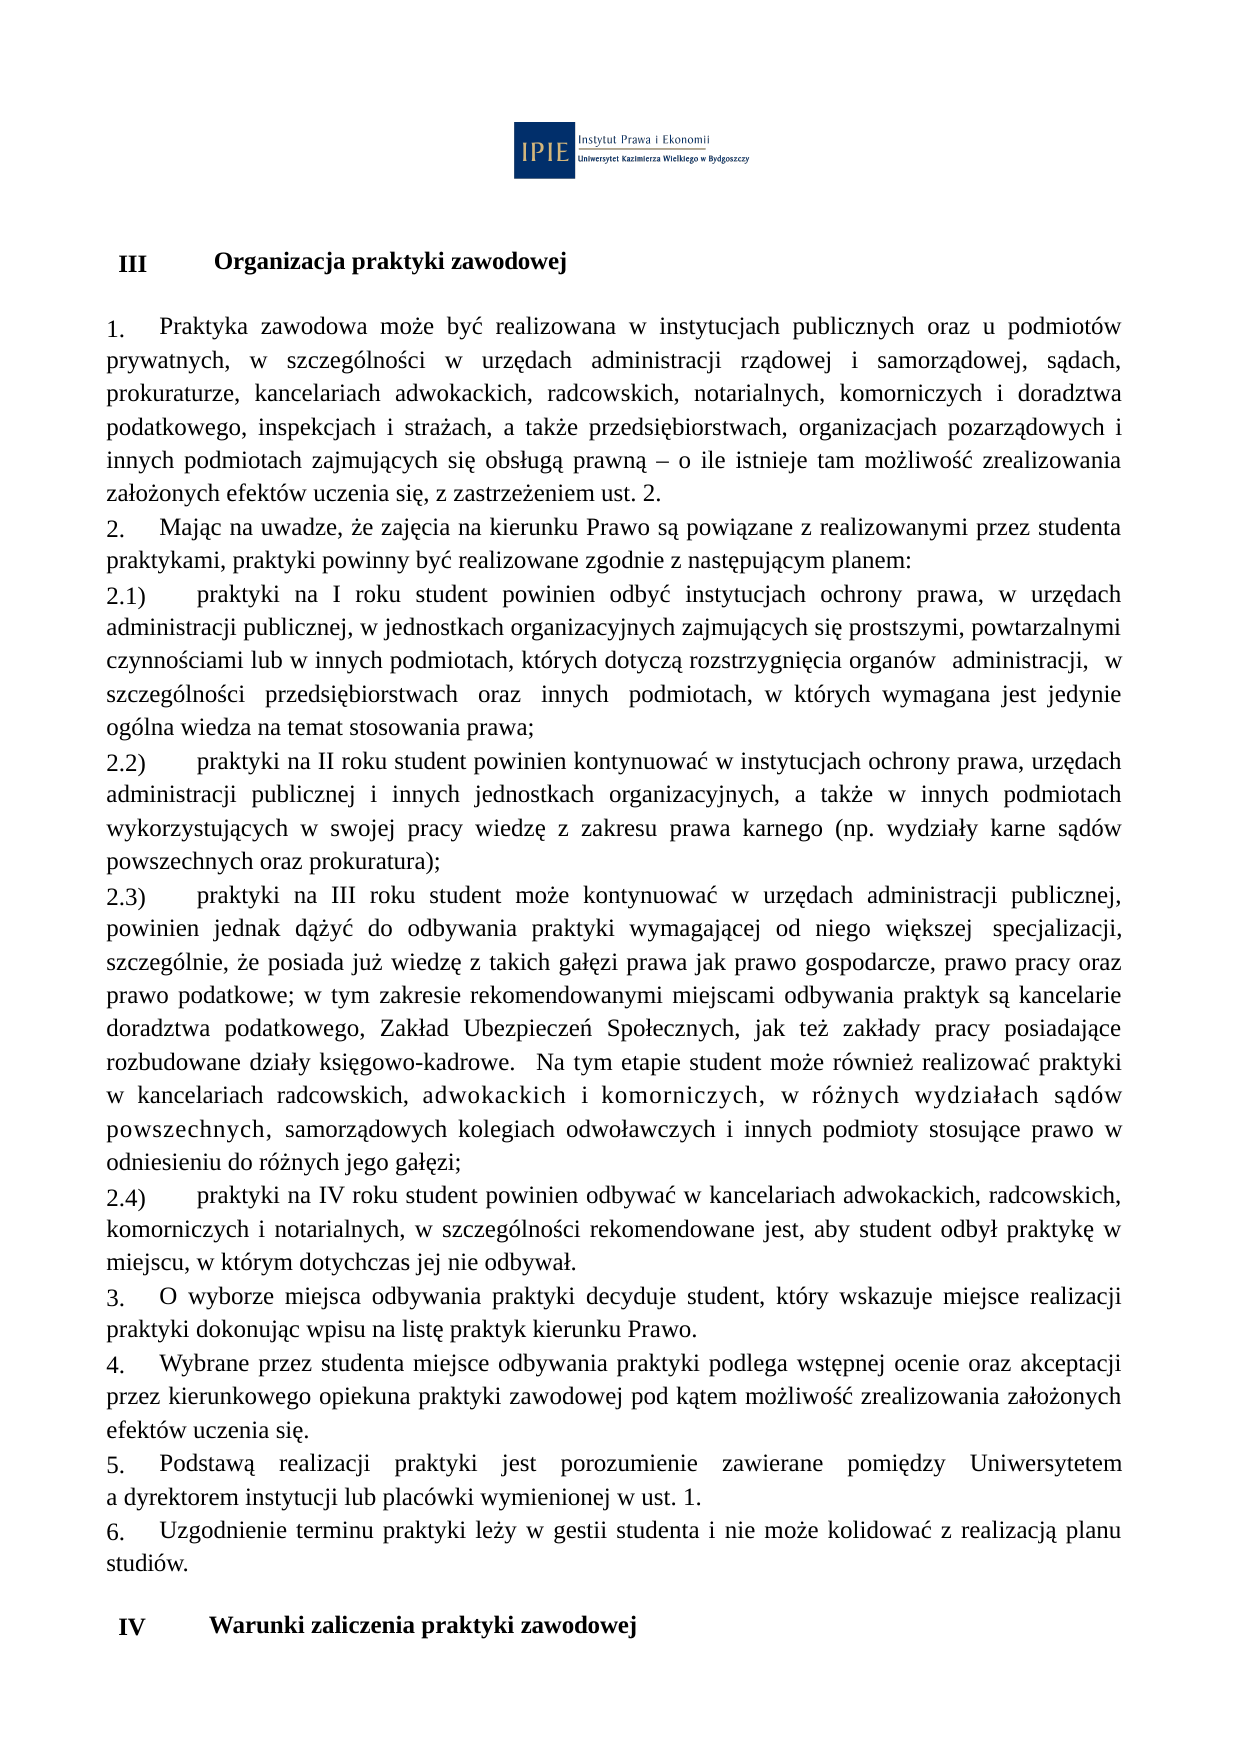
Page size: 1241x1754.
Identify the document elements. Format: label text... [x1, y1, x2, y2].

list Uzgodnienie terminu praktyki leży w gestii studenta i nie może kolidować z realizacją planu studiów. [106, 1515, 1122, 1580]
list praktyki na IV roku student powinien odbywać w kancelariach adwokackich, radcowskich, komorniczych i notarialnych, w szczególności rekomendowane jest, aby student odbył praktykę w miejscu, w którym dotychczas jej nie odbywał. [106, 1181, 1122, 1279]
list Mając na uwadze, że zajęcia na kierunku Prawo są powiązane z realizowanymi przez studenta praktykami, praktyki powinny być realizowane zgodnie z następującym planem: [106, 512, 1122, 577]
subtitle Organizacja praktyki zawodowej [118, 246, 1134, 277]
list Podstawą realizacji praktyki jest porozumienie zawierane pomiędzy Uniwersytetem a dyrektorem instytucji lub placówki wymienionej w ust. 1. [106, 1448, 1122, 1513]
list Wybrane przez studenta miejsce odbywania praktyki podlega wstępnej ocenie oraz akceptacji przez kierunkowego opiekuna praktyki zawodowej pod kątem możliwość zrealizowania założonych efektów uczenia się. [106, 1348, 1122, 1446]
list praktyki na I roku student powinien odbyć instytucjach ochrony prawa, w urzędach administracji publicznej, w jednostkach organizacyjnych zajmujących się prostszymi, powtarzalnymi czynnościami lub w innych podmiotach, których dotyczą rozstrzygnięcia organów administracji, w szczególności przedsiębiorstwach oraz innych podmiotach, w których wymagana jest jedynie ogólna wiedza na temat stosowania prawa; [106, 579, 1122, 744]
list praktyki na III roku student może kontynuować w urzędach administracji publicznej, powinien jednak dążyć do odbywania praktyki wymagającej od niego większej specjalizacji, szczególnie, że posiada już wiedzę z takich gałęzi prawa jak prawo gospodarcze, prawo pracy oraz prawo podatkowe; w tym zakresie rekomendowanymi miejscami odbywania praktyk są kancelarie doradztwa podatkowego, Zakład Ubezpieczeń Społecznych, jak też zakłady pracy posiadające rozbudowane działy księgowo-kadrowe. Na tym etapie student może również realizować praktyki w kancelariach radcowskich, adwokackich i komorniczych, w różnych wydziałach sądów powszechnych, samorządowych kolegiach odwoławczych i innych podmioty stosujące prawo w odniesieniu do różnych jego gałęzi; [106, 880, 1122, 1178]
list Praktyka zawodowa może być realizowana w instytucjach publicznych oraz u podmiotów prywatnych, w szczególności w urzędach administracji rządowej i samorządowej, sądach, prokuraturze, kancelariach adwokackich, radcowskich, notarialnych, komorniczych i doradztwa podatkowego, inspekcjach i strażach, a także przedsiębiorstwach, organizacjach pozarządowych i innych podmiotach zajmujących się obsługą prawną – o ile istnieje tam możliwość zrealizowania założonych efektów uczenia się, z zastrzeżeniem ust. 2. [106, 311, 1122, 510]
list O wyborze miejsca odbywania praktyki decyduje student, który wskazuje miejsce realizacji praktyki dokonując wpisu na listę praktyk kierunku Prawo. [106, 1281, 1122, 1346]
subtitle Warunki zaliczenia praktyki zawodowej [118, 1610, 1134, 1641]
list praktyki na II roku student powinien kontynuować w instytucjach ochrony prawa, urzędach administracji publicznej i innych jednostkach organizacyjnych, a także w innych podmiotach wykorzystujących w swojej pracy wiedzę z zakresu prawa karnego (np. wydziały karne sądów powszechnych oraz prokuratura); [106, 746, 1122, 877]
